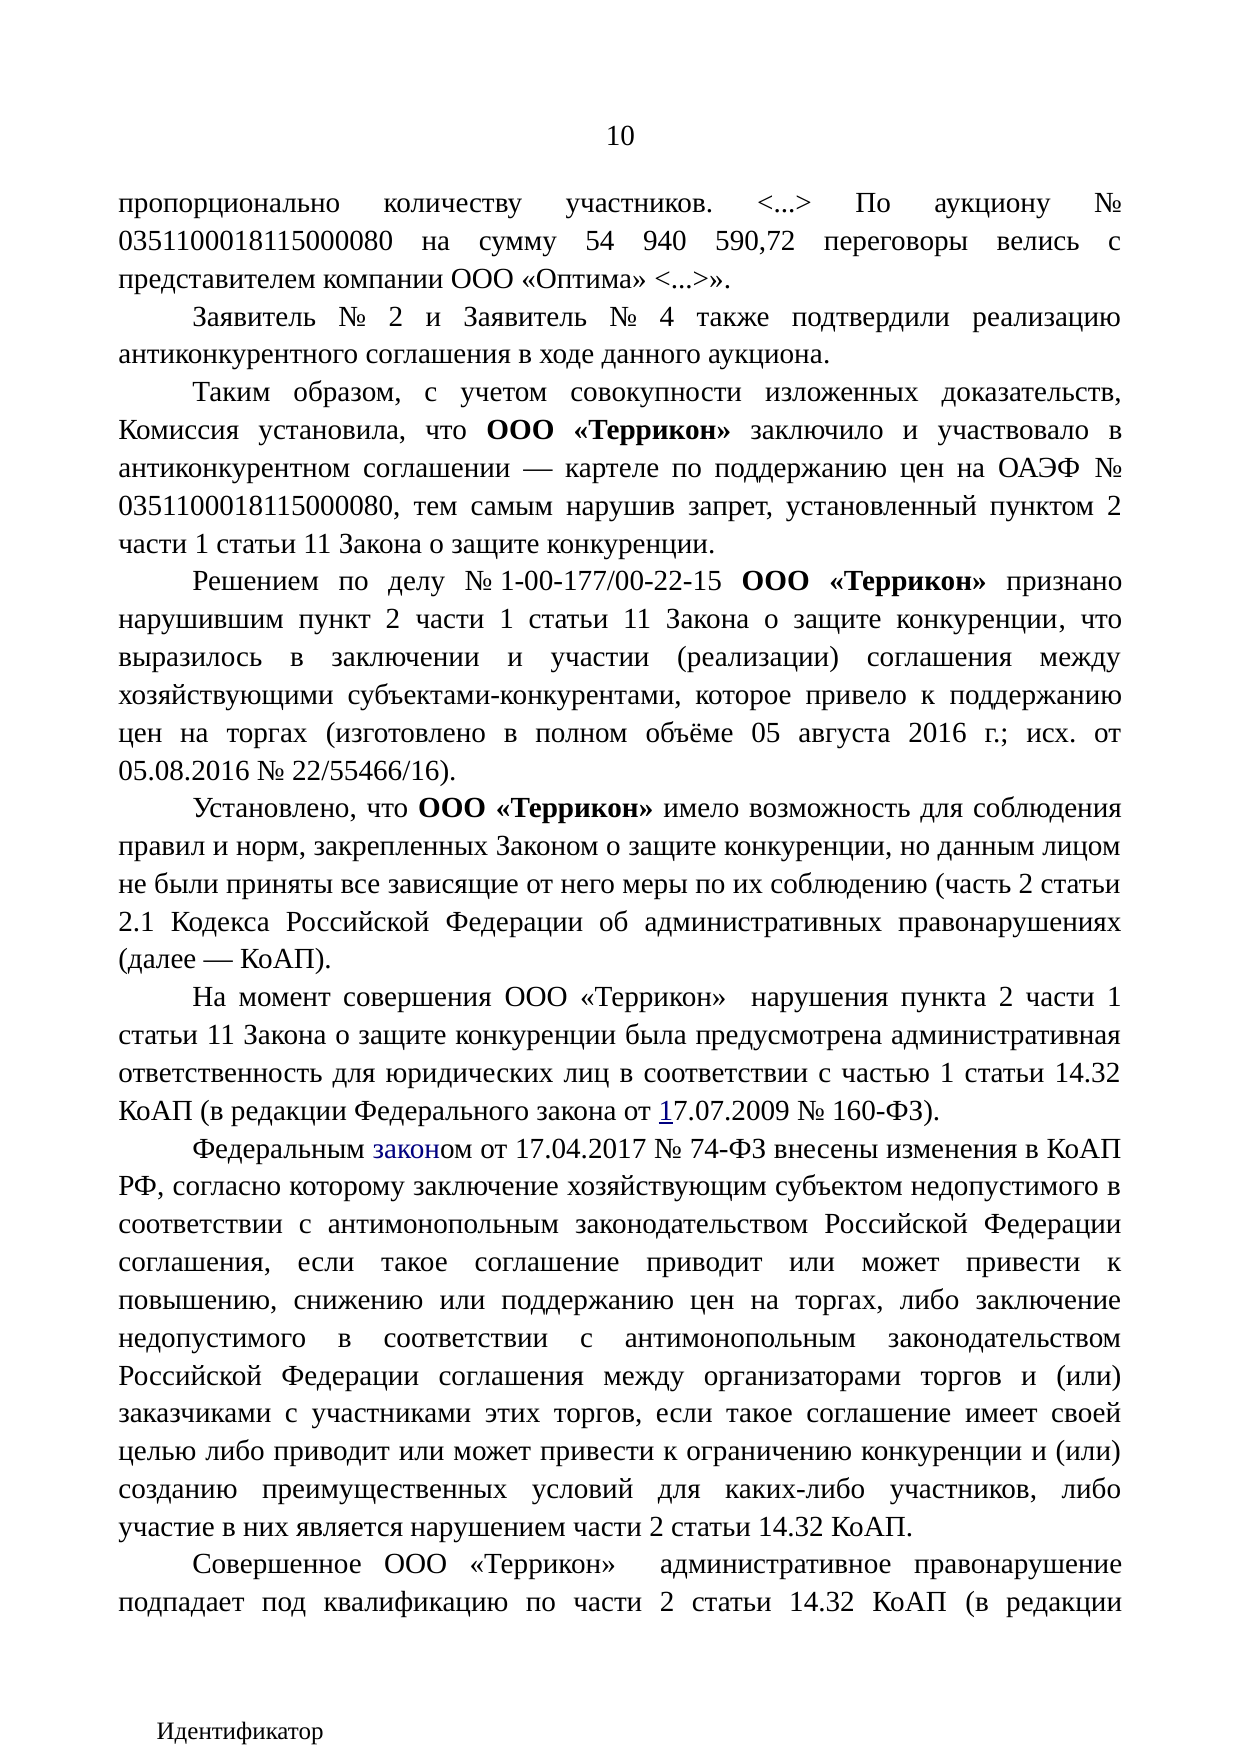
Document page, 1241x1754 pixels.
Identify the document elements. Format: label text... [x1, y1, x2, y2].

text Таким образом, с учетом совокупности изложенных доказательств, Комиссия установила, что ООО «Террикон» заключило и участвовало в антиконкурентном соглашении — картеле по поддержанию цен на ОАЭФ № 0351100018115000080, тем самым нарушив запрет, установленный пунктом 2 части 1 статьи 11 Закона о защите конкуренции. [118, 370, 1122, 559]
text пропорционально количеству участников. <...> По аукциону № 0351100018115000080 на сумму 54 940 590,72 переговоры велись с представителем компании ООО «Оптима» <...>». [118, 181, 1122, 294]
text Совершенное ООО «Террикон» административное правонарушение подпадает под квалификацию по части 2 статьи 14.32 КоАП (в редакции [118, 1542, 1122, 1618]
text Решением по делу № 1-00-177/00-22-15 ООО «Террикон» признано нарушившим пункт 2 части 1 статьи 11 Закона о защите конкуренции, что выразилось в заключении и участии (реализации) соглашения между хозяйствующими субъектами-конкурентами, которое привело к поддержанию цен на торгах (изготовлено в полном объёме 05 августа 2016 г.; исх. от 05.08.2016 № 22/55466/16). [118, 559, 1122, 786]
text Федеральным законом от 17.04.2017 № 74-ФЗ внесены изменения в КоАП РФ, согласно которому заключение хозяйствующим субъектом недопустимого в соответствии с антимонопольным законодательством Российской Федерации соглашения, если такое соглашение приводит или может привести к повышению, снижению или поддержанию цен на торгах, либо заключение недопустимого в соответствии с антимонопольным законодательством Российской Федерации соглашения между организаторами торгов и (или) заказчиками с участниками этих торгов, если такое соглашение имеет своей целью либо приводит или может привести к ограничению конкуренции и (или) созданию преимущественных условий для каких-либо участников, либо участие в них является нарушением части 2 статьи 14.32 КоАП. [118, 1126, 1122, 1542]
text Установлено, что ООО «Террикон» имело возможность для соблюдения правил и норм, закрепленных Законом о защите конкуренции, но данным лицом не были приняты все зависящие от него меры по их соблюдению (часть 2 статьи 2.1 Кодекса Российской Федерации об административных правонарушениях (далее — КоАП). [118, 786, 1122, 975]
text На момент совершения ООО «Террикон» нарушения пункта 2 части 1 статьи 11 Закона о защите конкуренции была предусмотрена административная ответственность для юридических лиц в соответствии с частью 1 статьи 14.32 КоАП (в редакции Федерального закона от 17.07.2009 № 160-ФЗ). [118, 975, 1122, 1126]
text Заявитель № 2 и Заявитель № 4 также подтвердили реализацию антиконкурентного соглашения в ходе данного аукциона. [118, 294, 1122, 370]
